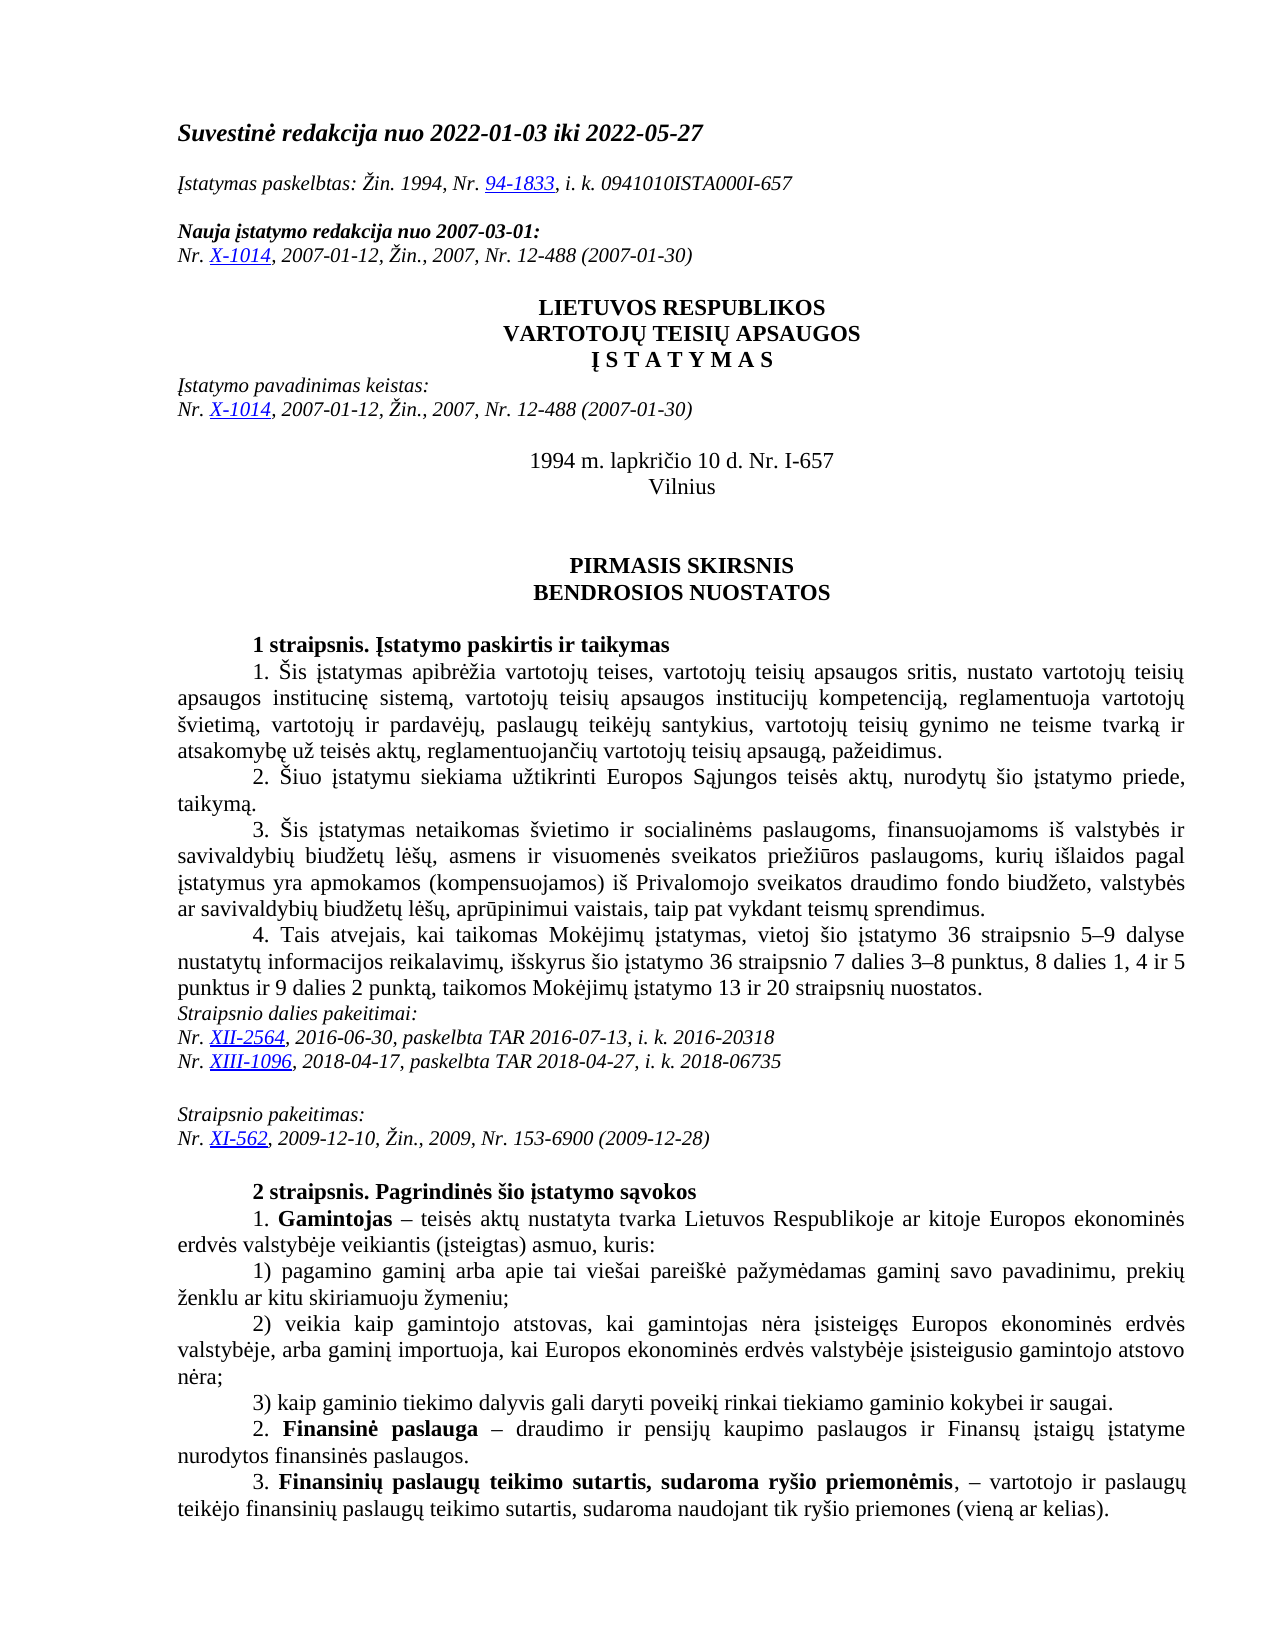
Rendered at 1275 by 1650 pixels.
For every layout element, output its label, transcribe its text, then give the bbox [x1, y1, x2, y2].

text LIETUVOS RESPUBLIKOS [177, 293, 1186, 320]
text Straipsnio dalies pakeitimai: [177, 1001, 1186, 1024]
text Nauja įstatymo redakcija nuo 2007-03-01: [177, 219, 1186, 243]
text 3) kaip gaminio tiekimo dalyvis gali daryti poveikį rinkai tiekiamo gaminio kokybei ir saugai. [177, 1389, 1186, 1416]
text 2. Šiuo įstatymu siekiama užtikrinti Europos Sąjungos teisės aktų, nurodytų šio įstatymo priede, taikymą. [177, 763, 1186, 816]
text Nr. XIII-1096, 2018-04-17, paskelbta TAR 2018-04-27, i. k. 2018-06735 [177, 1049, 1186, 1073]
text 1 straipsnis. Įstatymo paskirtis ir taikymas [177, 632, 1186, 658]
text 3. Šis įstatymas netaikomas švietimo ir socialinėms paslaugoms, finansuojamoms iš valstybės ir savivaldybių biudžetų lėšų, asmens ir visuomenės sveikatos priežiūros paslaugoms, kurių išlaidos pagal įstatymus yra apmokamos (kompensuojamos) iš Privalomojo sveikatos draudimo fondo biudžeto, valstybės ar savivaldybių biudžetų lėšų, aprūpinimui vaistais, taip pat vykdant teismų sprendimus. [177, 816, 1186, 921]
text 4. Tais atvejais, kai taikomas Mokėjimų įstatymas, vietoj šio įstatymo 36 straipsnio 5–9 dalyse nustatytų informacijos reikalavimų, išskyrus šio įstatymo 36 straipsnio 7 dalies 3–8 punktus, 8 dalies 1, 4 ir 5 punktus ir 9 dalies 2 punktą, taikomos Mokėjimų įstatymo 13 ir 20 straipsnių nuostatos. [177, 921, 1186, 1001]
text Nr. X-1014, 2007-01-12, Žin., 2007, Nr. 12-488 (2007-01-30) [177, 243, 1186, 267]
text Nr. XII-2564, 2016-06-30, paskelbta TAR 2016-07-13, i. k. 2016-20318 [177, 1024, 1186, 1049]
text Nr. XI-562, 2009-12-10, Žin., 2009, Nr. 153-6900 (2009-12-28) [177, 1126, 1186, 1149]
text Įstatymo pavadinimas keistas: [177, 373, 1186, 397]
subtitle Į S T A T Y M A S [177, 346, 1186, 373]
text 2) veikia kaip gamintojo atstovas, kai gamintojas nėra įsisteigęs Europos ekonominės erdvės valstybėje, arba gaminį importuoja, kai Europos ekonominės erdvės valstybėje įsisteigusio gamintojo atstovo nėra; [177, 1310, 1186, 1389]
text VARTOTOJŲ TEISIŲ APSAUGOS [177, 320, 1186, 346]
text Vilnius [177, 473, 1186, 500]
text 3. Finansinių paslaugų teikimo sutartis, sudaroma ryšio priemonėmis, – vartotojo ir paslaugų teikėjo finansinių paslaugų teikimo sutartis, sudaroma naudojant tik ryšio priemones (vieną ar kelias). [177, 1468, 1186, 1521]
text 2 straipsnis. Pagrindinės šio įstatymo sąvokos [177, 1178, 1186, 1205]
text Suvestinė redakcija nuo 2022-01-03 iki 2022-05-27 [177, 118, 1186, 147]
text 2. Finansinė paslauga – draudimo ir pensijų kaupimo paslaugos ir Finansų įstaigų įstatyme nurodytos finansinės paslaugos. [177, 1416, 1186, 1468]
text BENDROSIOS NUOSTATOS [177, 579, 1186, 605]
text PIRMASIS SKIRSNIS [177, 552, 1186, 579]
text Nr. X-1014, 2007-01-12, Žin., 2007, Nr. 12-488 (2007-01-30) [177, 397, 1186, 421]
text Įstatymas paskelbtas: Žin. 1994, Nr. 94-1833, i. k. 0941010ISTA000I-657 [177, 171, 1186, 195]
text 1) pagamino gaminį arba apie tai viešai pareiškė pažymėdamas gaminį savo pavadinimu, prekių ženklu ar kitu skiriamuoju žymeniu; [177, 1257, 1186, 1310]
text 1. Šis įstatymas apibrėžia vartotojų teises, vartotojų teisių apsaugos sritis, nustato vartotojų teisių apsaugos institucinę sistemą, vartotojų teisių apsaugos institucijų kompetenciją, reglamentuoja vartotojų švietimą, vartotojų ir pardavėjų, paslaugų teikėjų santykius, vartotojų teisių gynimo ne teisme tvarką ir atsakomybę už teisės aktų, reglamentuojančių vartotojų teisių apsaugą, pažeidimus. [177, 658, 1186, 763]
text 1994 m. lapkričio 10 d. Nr. I-657 [177, 447, 1186, 473]
text Straipsnio pakeitimas: [177, 1101, 1186, 1126]
text 1. Gamintojas – teisės aktų nustatyta tvarka Lietuvos Respublikoje ar kitoje Europos ekonominės erdvės valstybėje veikiantis (įsteigtas) asmuo, kuris: [177, 1205, 1186, 1257]
